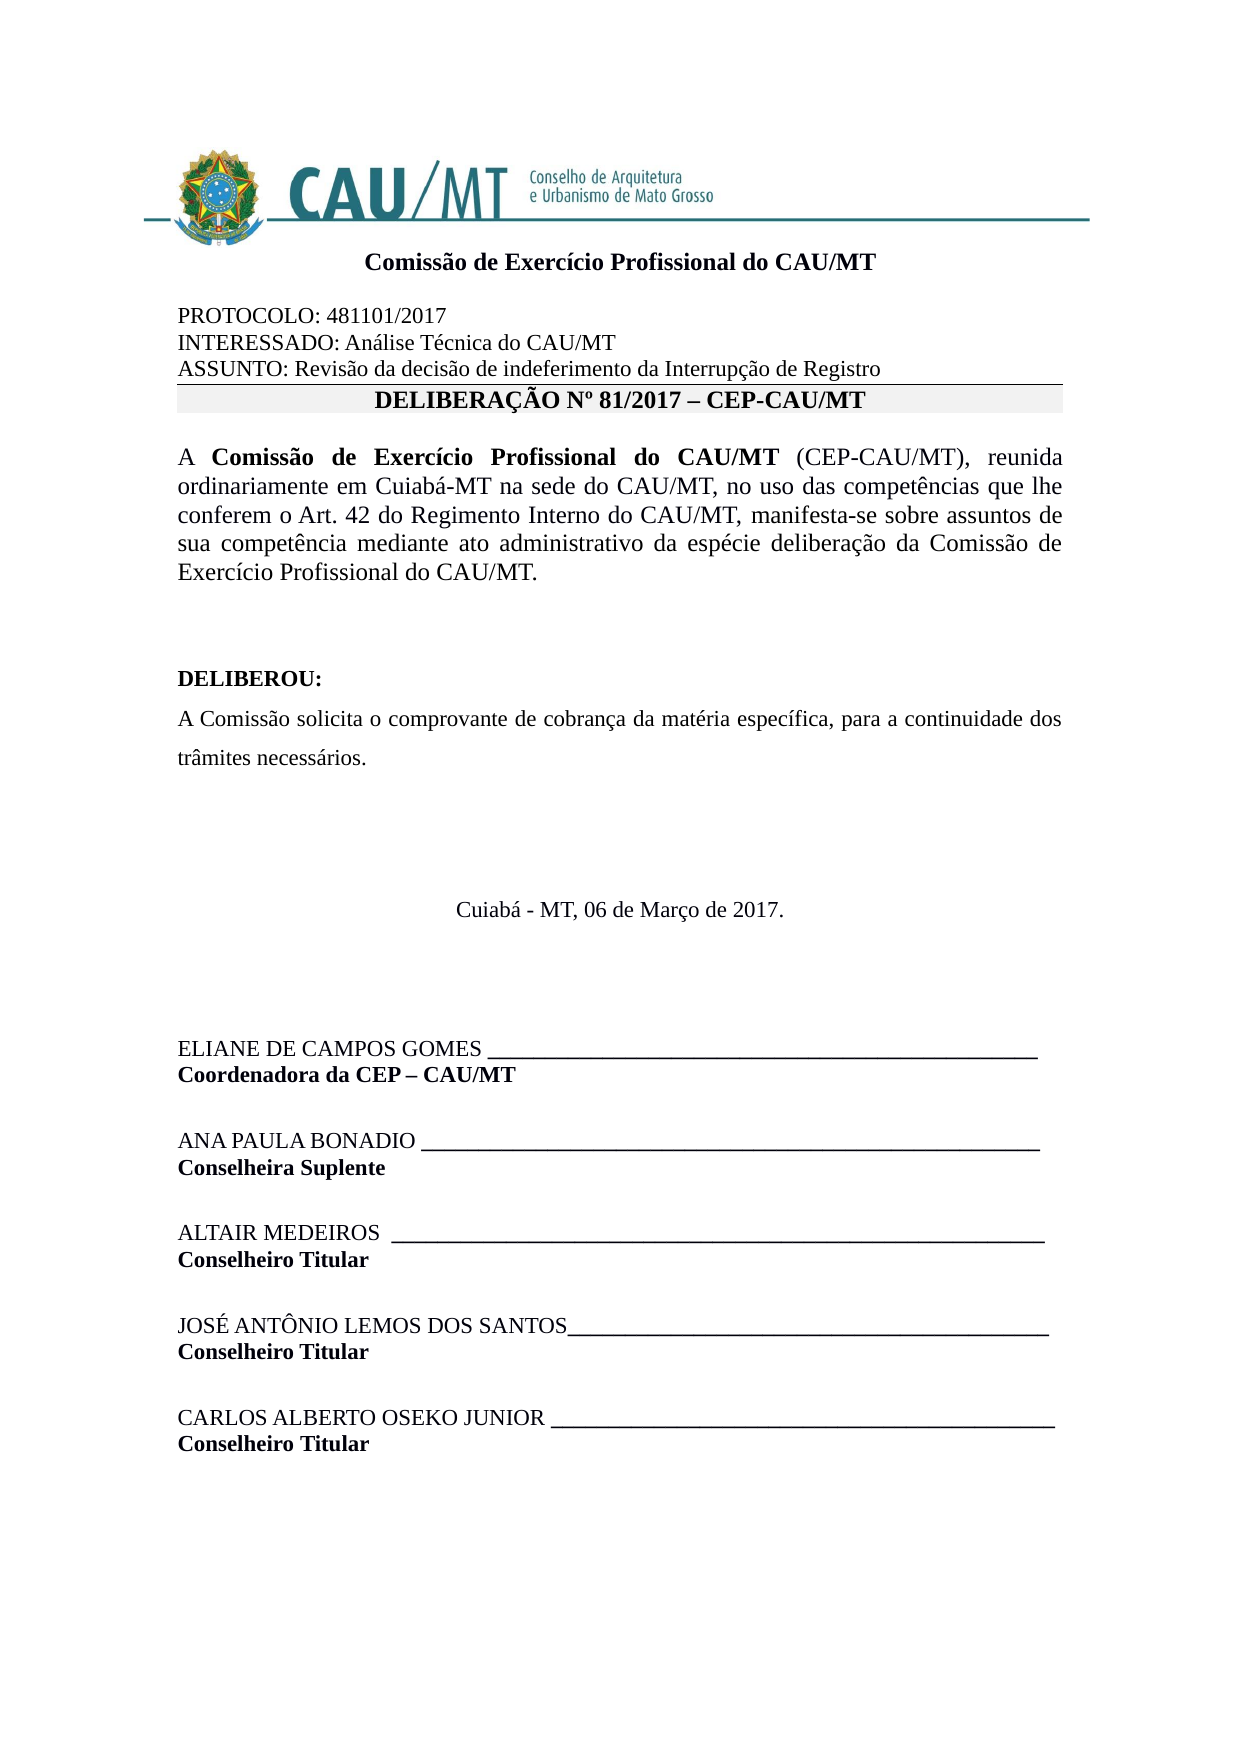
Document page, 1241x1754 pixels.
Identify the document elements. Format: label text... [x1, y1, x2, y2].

text ANA PAULA BONADIO ______________________________________________________ [177, 1127, 1063, 1154]
text Comissão de Exercício Profissional do CAU/MT [177, 248, 1063, 276]
text JOSÉ ANTÔNIO LEMOS DOS SANTOS__________________________________________ [177, 1312, 1063, 1338]
text ELIANE DE CAMPOS GOMES ________________________________________________ [177, 1035, 1063, 1061]
picture [143, 147, 1090, 248]
text DELIBEROU: [177, 665, 1063, 691]
text DELIBERAÇÃO Nº 81/2017 – CEP-CAU/MT [177, 385, 1063, 413]
text A Comissão solicita o comprovante de cobrança da matéria específica, para a continuidade dos trâmites necessários. [177, 704, 1063, 770]
text Conselheiro Titular [177, 1246, 1063, 1272]
text INTERESSADO: Análise Técnica do CAU/MT [177, 329, 1063, 352]
text Conselheira Suplente [177, 1154, 1063, 1180]
text ALTAIR MEDEIROS _________________________________________________________ [177, 1219, 1063, 1246]
text Conselheiro Titular [177, 1338, 1063, 1364]
text Conselheiro Titular [177, 1430, 1063, 1457]
text Cuiabá - MT, 06 de Março de 2017. [177, 896, 1063, 922]
text PROTOCOLO: 481101/2017 [177, 303, 1063, 329]
text CARLOS ALBERTO OSEKO JUNIOR ____________________________________________ [177, 1404, 1063, 1430]
text Coordenadora da CEP – CAU/MT [177, 1061, 1063, 1088]
text A Comissão de Exercício Profissional do CAU/MT (CEP-CAU/MT), reunida ordinariamente em Cuiabá-MT na sede do CAU/MT, no uso das competências que lhe conferem o Art. 42 do Regimento Interno do CAU/MT, manifesta-se sobre assuntos de sua competência mediante ato administrativo da espécie deliberação da Comissão de Exercício Profissional do CAU/MT. [177, 442, 1063, 586]
text ASSUNTO: Revisão da decisão de indeferimento da Interrupção de Registro [177, 352, 1063, 384]
